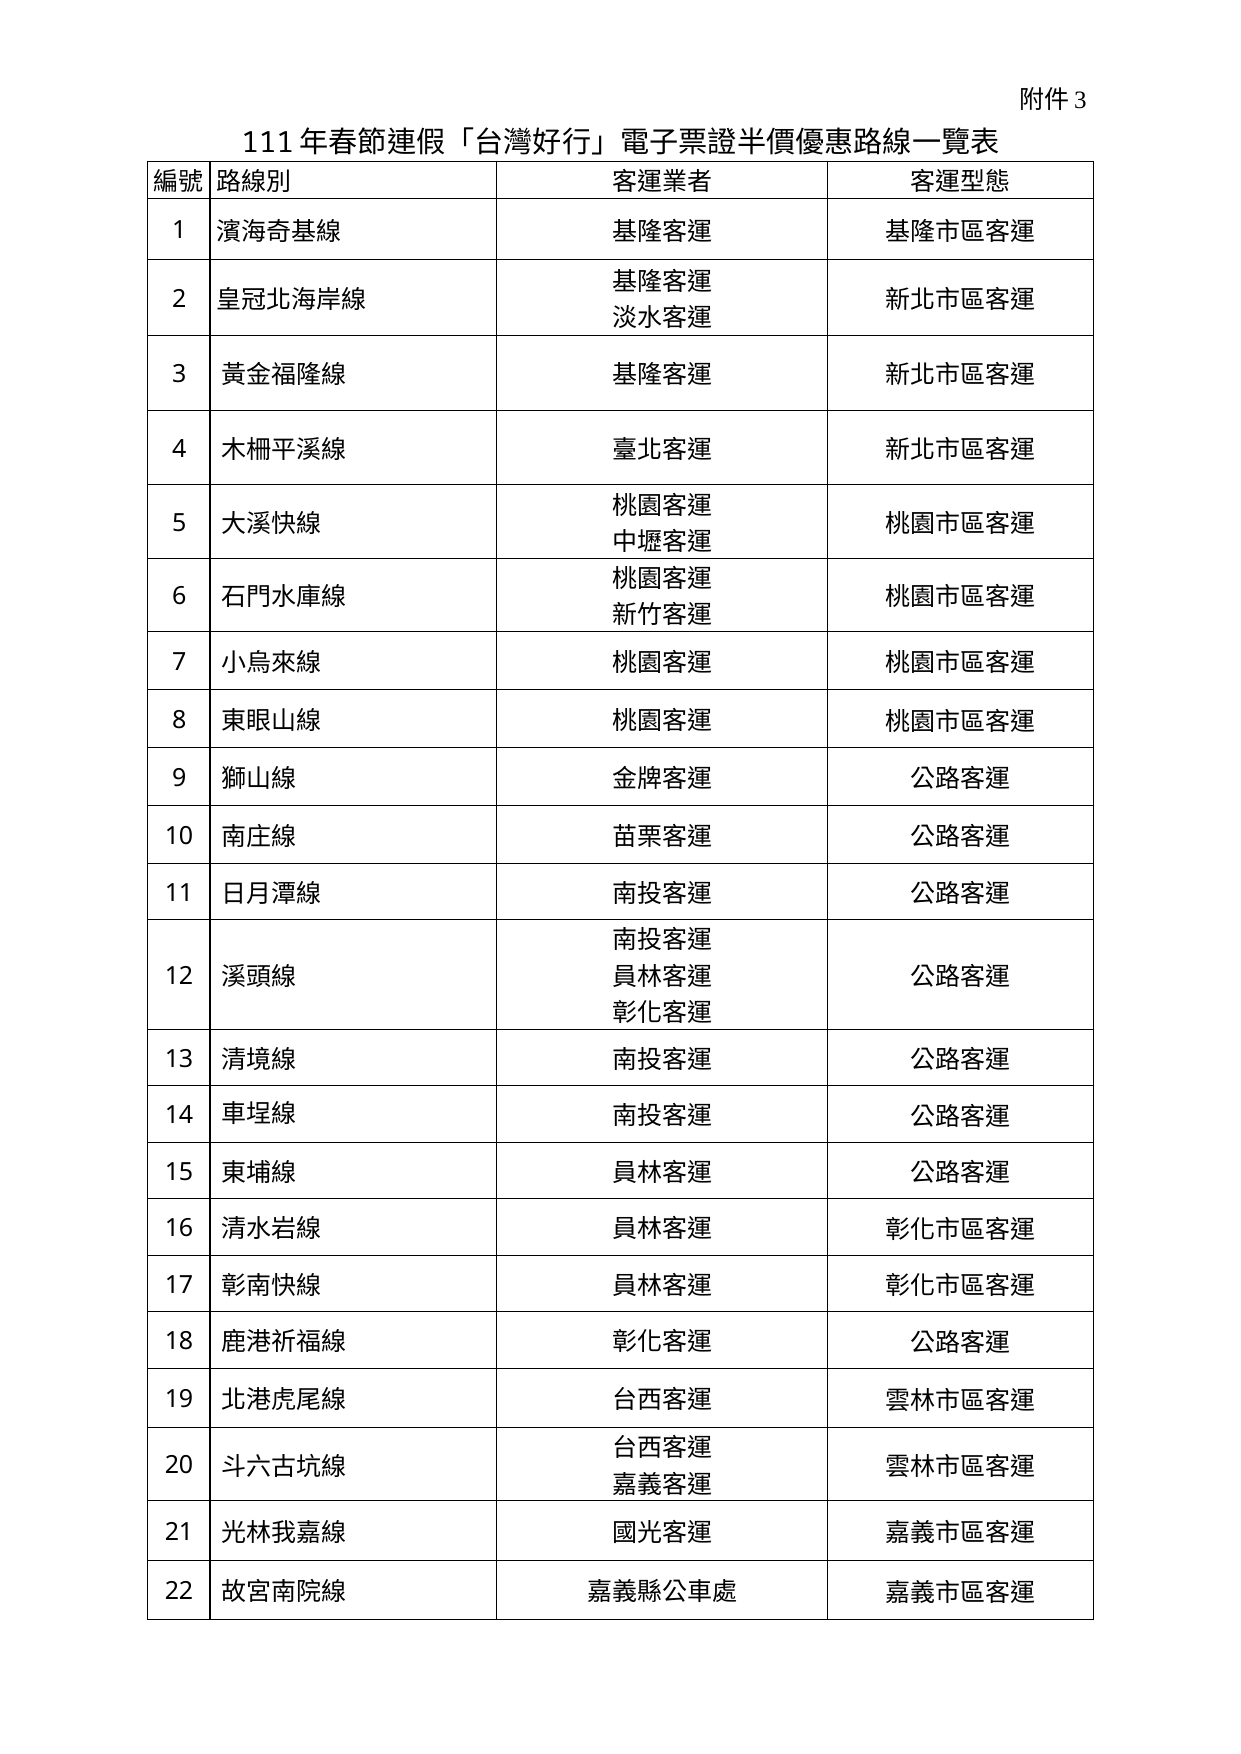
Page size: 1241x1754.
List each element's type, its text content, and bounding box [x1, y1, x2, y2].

table_cell 車埕線 [211, 1086, 496, 1142]
table_cell 12 [148, 920, 209, 1029]
table_cell 南投客運 員林客運 彰化客運 [497, 920, 827, 1029]
table_cell 嘉義縣公車處 [497, 1561, 827, 1619]
table_header 客運型態 [828, 162, 1093, 198]
table_cell 6 [148, 559, 209, 631]
table_cell 新北市區客運 [828, 411, 1093, 484]
table_cell 公路客運 [828, 748, 1093, 805]
table_cell 8 [148, 690, 209, 747]
table_cell 7 [148, 632, 209, 689]
table_cell 嘉義市區客運 [828, 1561, 1093, 1619]
table_cell 13 [148, 1030, 209, 1085]
table_cell 桃園客運 新竹客運 [497, 559, 827, 631]
table_cell 清水岩線 [211, 1199, 496, 1254]
table_cell 東眼山線 [211, 690, 496, 747]
table_cell 基隆市區客運 [828, 199, 1093, 259]
table_cell 員林客運 [497, 1199, 827, 1254]
table_cell 公路客運 [828, 1030, 1093, 1085]
table_cell 台西客運 嘉義客運 [497, 1428, 827, 1500]
table_cell 基隆客運 [497, 199, 827, 259]
table_cell 南投客運 [497, 1086, 827, 1142]
table_cell 新北市區客運 [828, 336, 1093, 410]
table_cell 彰化客運 [497, 1312, 827, 1367]
table_cell 桃園客運 [497, 690, 827, 747]
table_cell 桃園市區客運 [828, 632, 1093, 689]
table_cell 彰南快線 [211, 1256, 496, 1311]
table_cell 16 [148, 1199, 209, 1254]
table_cell 10 [148, 806, 209, 862]
table_cell 彰化市區客運 [828, 1199, 1093, 1254]
table_cell 臺北客運 [497, 411, 827, 484]
table_cell 溪頭線 [211, 920, 496, 1029]
table_cell 日月潭線 [211, 864, 496, 919]
table_cell 基隆客運 [497, 336, 827, 410]
table_cell 木柵平溪線 [211, 411, 496, 484]
table_header 客運業者 [497, 162, 827, 198]
table_cell 新北市區客運 [828, 260, 1093, 335]
table_cell 雲林市區客運 [828, 1369, 1093, 1427]
table_cell 20 [148, 1428, 209, 1500]
table_cell 雲林市區客運 [828, 1428, 1093, 1500]
table_cell 19 [148, 1369, 209, 1427]
table_cell 北港虎尾線 [211, 1369, 496, 1427]
table_cell 桃園客運 中壢客運 [497, 485, 827, 558]
table_cell 基隆客運 淡水客運 [497, 260, 827, 335]
table_cell 清境線 [211, 1030, 496, 1085]
table_cell 斗六古坑線 [211, 1428, 496, 1500]
table_cell 9 [148, 748, 209, 805]
table_cell 南庄線 [211, 806, 496, 862]
table_cell 濱海奇基線 [211, 199, 496, 259]
table_cell 17 [148, 1256, 209, 1311]
table_cell 南投客運 [497, 1030, 827, 1085]
table_cell 台西客運 [497, 1369, 827, 1427]
table_cell 公路客運 [828, 806, 1093, 862]
table_cell 公路客運 [828, 1086, 1093, 1142]
table_cell 21 [148, 1501, 209, 1559]
table_cell 1 [148, 199, 209, 259]
table_cell 故宮南院線 [211, 1561, 496, 1619]
table_header 路線別 [211, 162, 496, 198]
table_cell 18 [148, 1312, 209, 1367]
table_cell 苗栗客運 [497, 806, 827, 862]
table_cell 4 [148, 411, 209, 484]
table_cell 22 [148, 1561, 209, 1619]
table_cell 公路客運 [828, 864, 1093, 919]
table_cell 小烏來線 [211, 632, 496, 689]
table_cell 公路客運 [828, 920, 1093, 1029]
table_cell 鹿港祈福線 [211, 1312, 496, 1367]
table_cell 石門水庫線 [211, 559, 496, 631]
table_cell 桃園市區客運 [828, 485, 1093, 558]
table_cell 皇冠北海岸線 [211, 260, 496, 335]
text 111年春節連假「台灣好行」電子票證半價優惠路線一覽表 [118, 116, 1126, 161]
table_header 編號 [148, 162, 209, 198]
table_cell 3 [148, 336, 209, 410]
table_cell 東埔線 [211, 1143, 496, 1198]
table_cell 14 [148, 1086, 209, 1142]
table_cell 員林客運 [497, 1143, 827, 1198]
text 附件3 [1019, 79, 1126, 116]
table_cell 公路客運 [828, 1143, 1093, 1198]
table_cell 光林我嘉線 [211, 1501, 496, 1559]
table_cell 黃金福隆線 [211, 336, 496, 410]
table_cell 公路客運 [828, 1312, 1093, 1367]
table_cell 彰化市區客運 [828, 1256, 1093, 1311]
table_cell 15 [148, 1143, 209, 1198]
table_cell 嘉義市區客運 [828, 1501, 1093, 1559]
table_cell 南投客運 [497, 864, 827, 919]
table_cell 員林客運 [497, 1256, 827, 1311]
table_cell 國光客運 [497, 1501, 827, 1559]
table_cell 桃園市區客運 [828, 690, 1093, 747]
table_cell 桃園客運 [497, 632, 827, 689]
table_cell 5 [148, 485, 209, 558]
table_cell 大溪快線 [211, 485, 496, 558]
table_cell 11 [148, 864, 209, 919]
table_cell 2 [148, 260, 209, 335]
table_cell 獅山線 [211, 748, 496, 805]
table_cell 金牌客運 [497, 748, 827, 805]
table_cell 桃園市區客運 [828, 559, 1093, 631]
